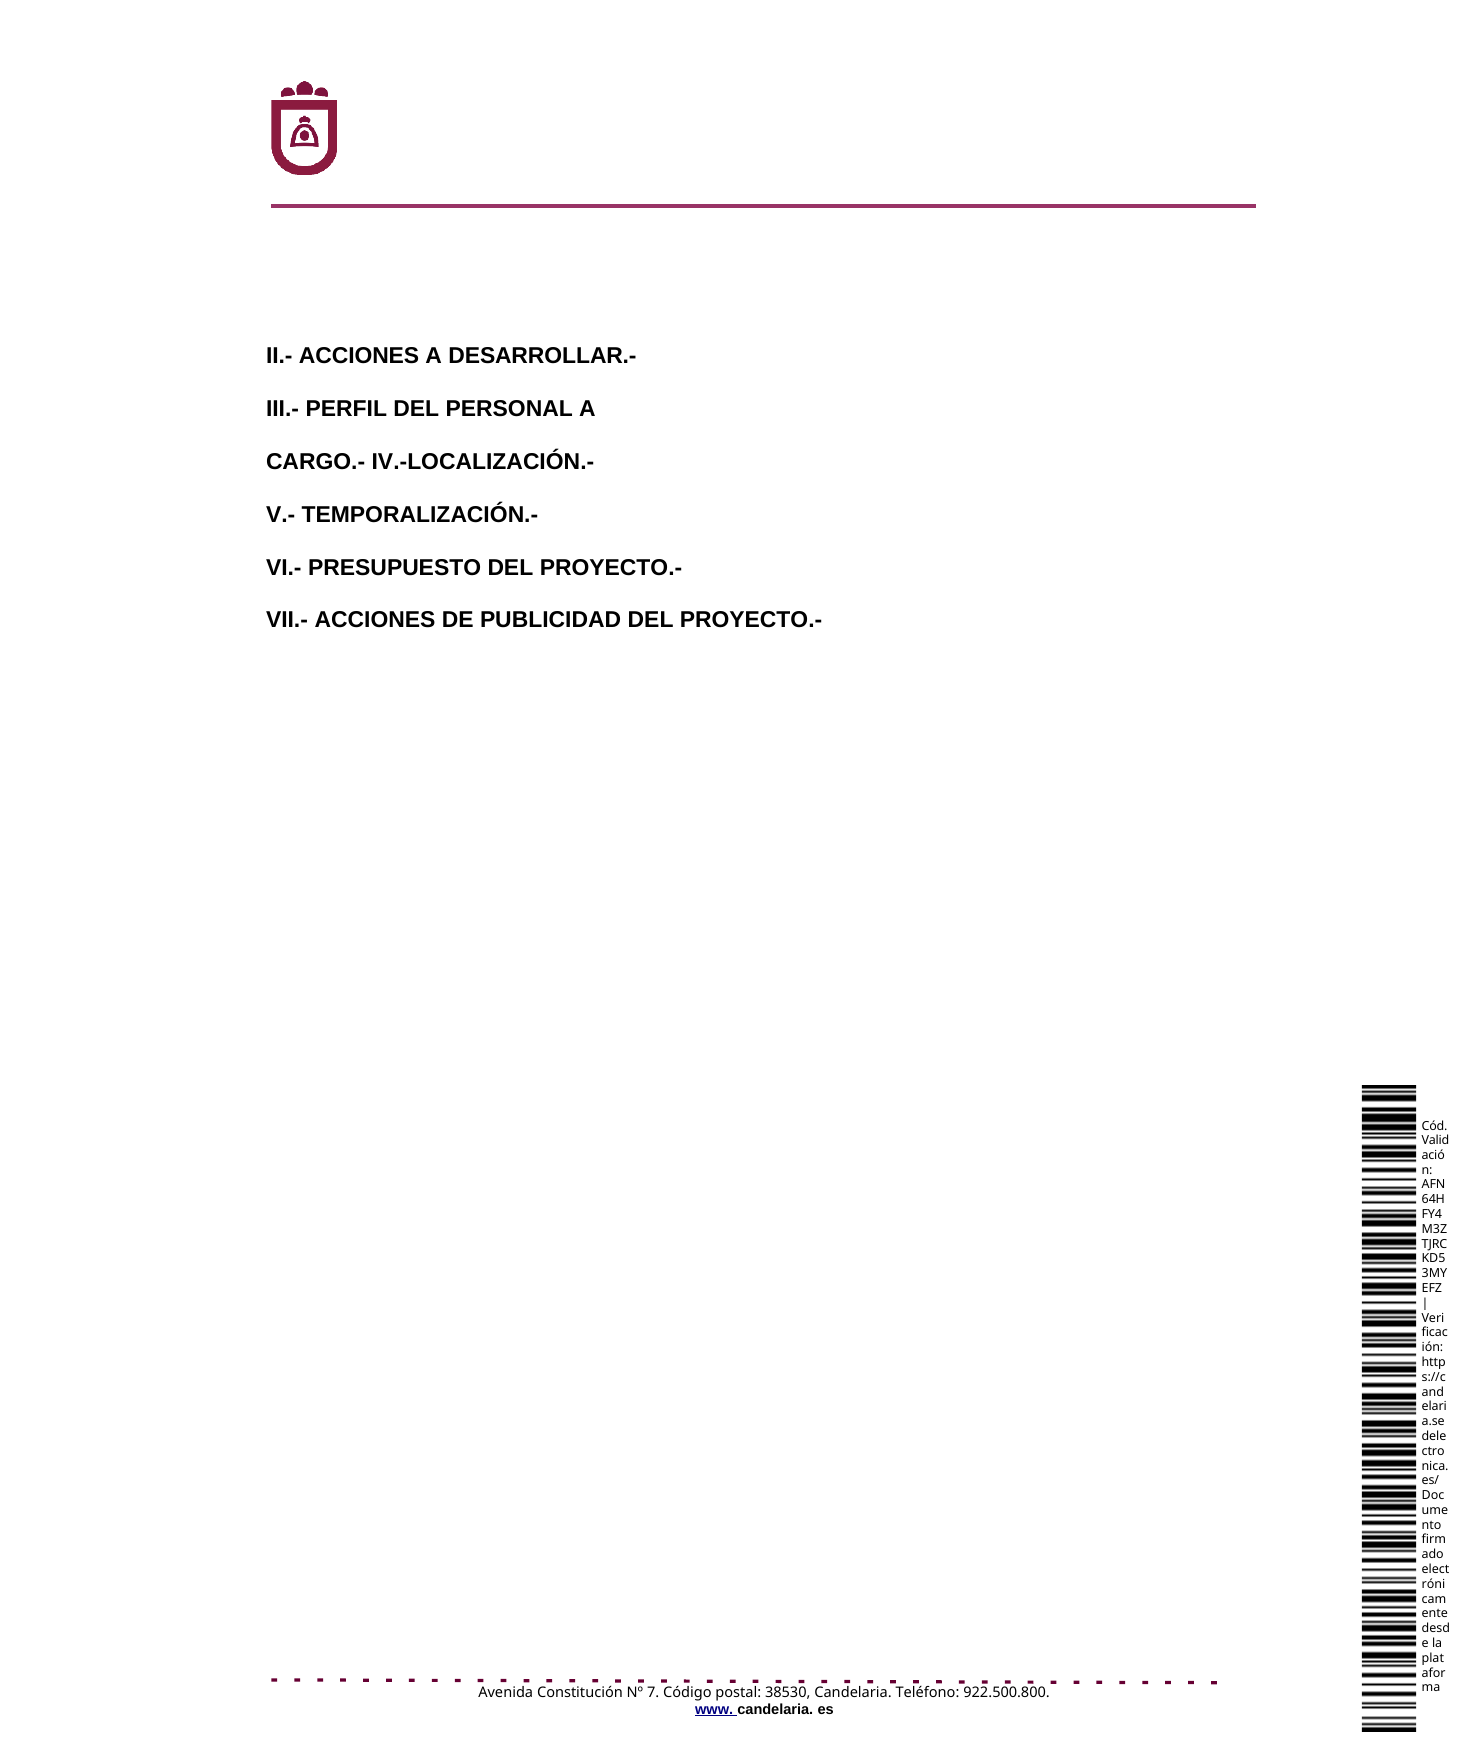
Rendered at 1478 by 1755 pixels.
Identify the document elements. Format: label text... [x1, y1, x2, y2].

text Avenida Constitución Nº 7. Código postal: 38530, Candelaria. Teléfono: 922.500.800. [101, 1676, 1361, 1701]
subtitle VII.- ACCIONES DE PUBLICIDAD DEL PROYECTO.- [266, 606, 1427, 632]
text III.- PERFIL DEL PERSONAL A CARGO.- IV.-LOCALIZACIÓN.- [266, 395, 699, 474]
subtitle V.- TEMPORALIZACIÓN.- [266, 501, 1427, 527]
text VI.- PRESUPUESTO DEL PROYECTO.- [266, 553, 1427, 580]
subtitle II.- ACCIONES A DESARROLLAR.- [266, 342, 1427, 369]
text Cód. Validación: AFN64HFY4M3ZTJRCKD53MYEFZ | Verificación: https://candelaria.sedelectronica.es/ Documento firmado electrónicamente desde la plataforma esPublico Gestiona | Página 27 de 83 [1421, 1119, 1450, 1694]
text www. candelaria. es [101, 1701, 1361, 1717]
